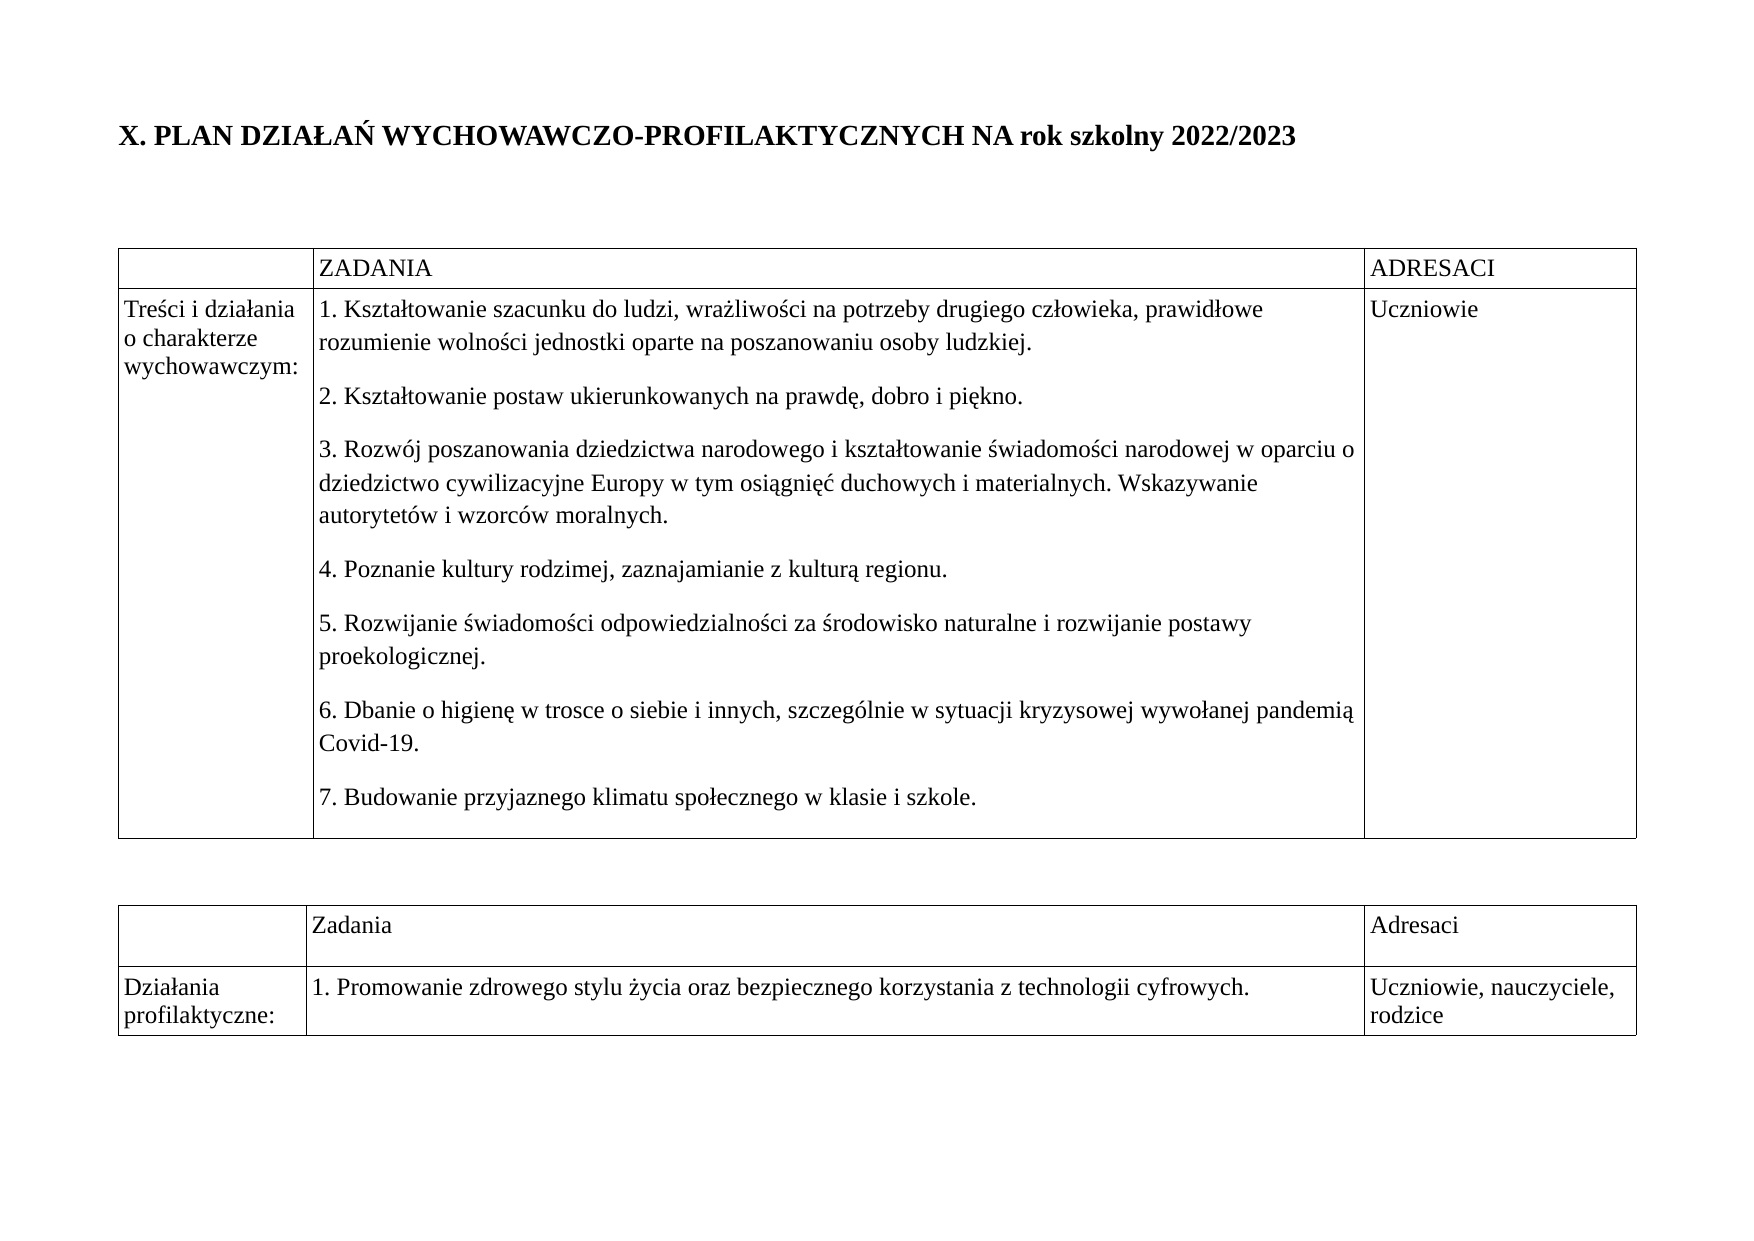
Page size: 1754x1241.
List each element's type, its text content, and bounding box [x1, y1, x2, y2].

table_cell Działania profilaktyczne: [119, 967, 306, 1035]
table_cell Treści i działania o charakterze wychowawczym: [119, 289, 313, 837]
text X. PLAN DZIAŁAŃ WYCHOWAWCZO-PROFILAKTYCZNYCH NA rok szkolny 2022/2023 [118, 118, 1636, 152]
table_header ZADANIA [314, 249, 1364, 288]
table_cell 1. Promowanie zdrowego stylu życia oraz bezpiecznego korzystania z technologii cyfrowych. [307, 967, 1364, 1035]
table_header Zadania [307, 906, 1364, 966]
table_cell Uczniowie, nauczyciele, rodzice [1365, 967, 1636, 1035]
table_cell Uczniowie [1365, 289, 1636, 837]
table_header ADRESACI [1365, 249, 1636, 288]
table_header [119, 249, 313, 288]
table_cell 1. Kształtowanie szacunku do ludzi, wrażliwości na potrzeby drugiego człowieka, prawidłowe rozumienie wolności jednostki oparte na poszanowaniu osoby ludzkiej. 2. Kształtowanie postaw ukierunkowanych na prawdę, dobro i piękno. 3. Rozwój poszanowania dziedzictwa narodowego i kształtowanie świadomości narodowej w oparciu o dziedzictwo cywilizacyjne Europy w tym osiągnięć duchowych i materialnych. Wskazywanie autorytetów i wzorców moralnych. 4. Poznanie kultury rodzimej, zaznajamianie z kulturą regionu. 5. Rozwijanie świadomości odpowiedzialności za środowisko naturalne i rozwijanie postawy proekologicznej. 6. Dbanie o higienę w trosce o siebie i innych, szczególnie w sytuacji kryzysowej wywołanej pandemią Covid-19. 7. Budowanie przyjaznego klimatu społecznego w klasie i szkole. [314, 289, 1364, 837]
table_header [119, 906, 306, 966]
table_header Adresaci [1365, 906, 1636, 966]
